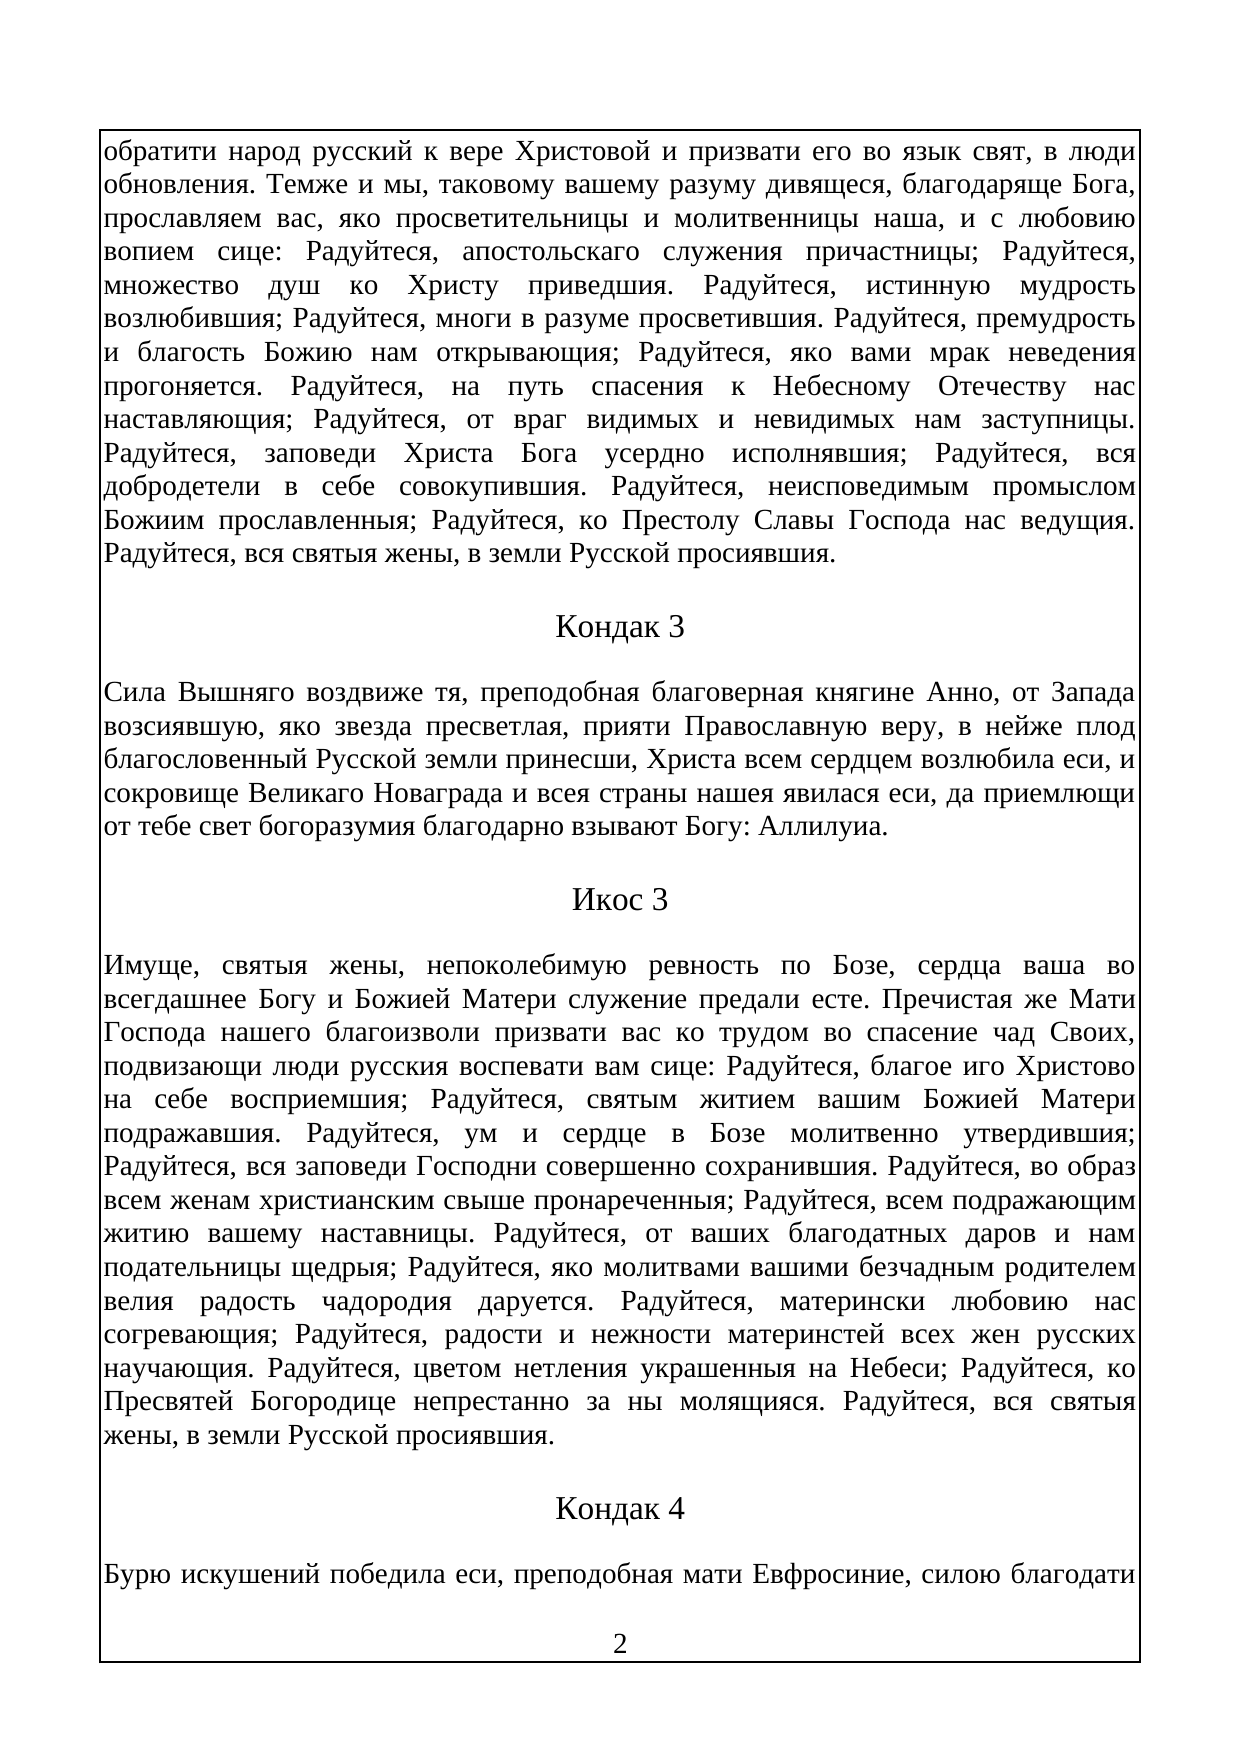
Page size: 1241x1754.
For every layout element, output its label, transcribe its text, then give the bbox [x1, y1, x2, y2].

subtitle Икос 3 [103, 879, 1137, 918]
text Бурю искушений победила еси, преподобная мати Евфросиние, силою благодати [103, 1556, 1137, 1589]
text Сила Вышняго воздвиже тя, преподобная благоверная княгине Анно, от Запада возсиявшую, яко звезда пресветлая, прияти Православную веру, в нейже плод благословенный Русской земли принесши, Христа всем сердцем возлюбила еси, и сокровище Великаго Новаграда и всея страны нашея явилася еси, да приемлющи от тебе свет богоразумия благодарно взывают Богу: Аллилуиа. [103, 674, 1137, 842]
text обратити народ русский к вере Христовой и призвати его во язык свят, в люди обновления. Темже и мы, таковому вашему разуму дивящеся, благодаряще Бога, прославляем вас, яко просветительницы и молитвенницы наша, и с любовию вопием сице: Радуйтеся, апостольскаго служения причастницы; Радуйтеся, множество душ ко Христу приведшия. Радуйтеся, истинную мудрость возлюбившия; Радуйтеся, многи в разуме просветившия. Радуйтеся, премудрость и благость Божию нам открывающия; Радуйтеся, яко вами мрак неведения прогоняется. Радуйтеся, на путь спасения к Небесному Отечеству нас наставляющия; Радуйтеся, от враг видимых и невидимых нам заступницы. Радуйтеся, заповеди Христа Бога усердно исполнявшия; Радуйтеся, вся добродетели в себе совокупившия. Радуйтеся, неисповедимым промыслом Божиим прославленныя; Радуйтеся, ко Престолу Славы Господа нас ведущия. Радуйтеся, вся святыя жены, в земли Русской просиявшия. [103, 133, 1137, 569]
subtitle Кондак 4 [103, 1488, 1137, 1526]
subtitle Кондак 3 [103, 606, 1137, 645]
text Имуще, святыя жены, непоколебимую ревность по Бозе, сердца ваша во всегдашнее Богу и Божией Матери служение предали есте. Пречистая же Мати Господа нашего благоизволи призвати вас ко трудом во спасение чад Своих, подвизающи люди русския воспевати вам сице: Радуйтеся, благое иго Христово на себе восприемшия; Радуйтеся, святым житием вашим Божией Матери подражавшия. Радуйтеся, ум и сердце в Бозе молитвенно утвердившия; Радуйтеся, вся заповеди Господни совершенно сохранившия. Радуйтеся, во образ всем женам христианским свыше пронареченныя; Радуйтеся, всем подражающим житию вашему наставницы. Радуйтеся, от ваших благодатных даров и нам подательницы щедрыя; Радуйтеся, яко молитвами вашими безчадным родителем велия радость чадородия даруется. Радуйтеся, матерински любовию нас согревающия; Радуйтеся, радости и нежности материнстей всех жен русских научающия. Радуйтеся, цветом нетления украшенныя на Небеси; Радуйтеся, ко Пресвятей Богородице непрестанно за ны молящияся. Радуйтеся, вся святыя жены, в земли Русской просиявшия. [103, 947, 1137, 1450]
